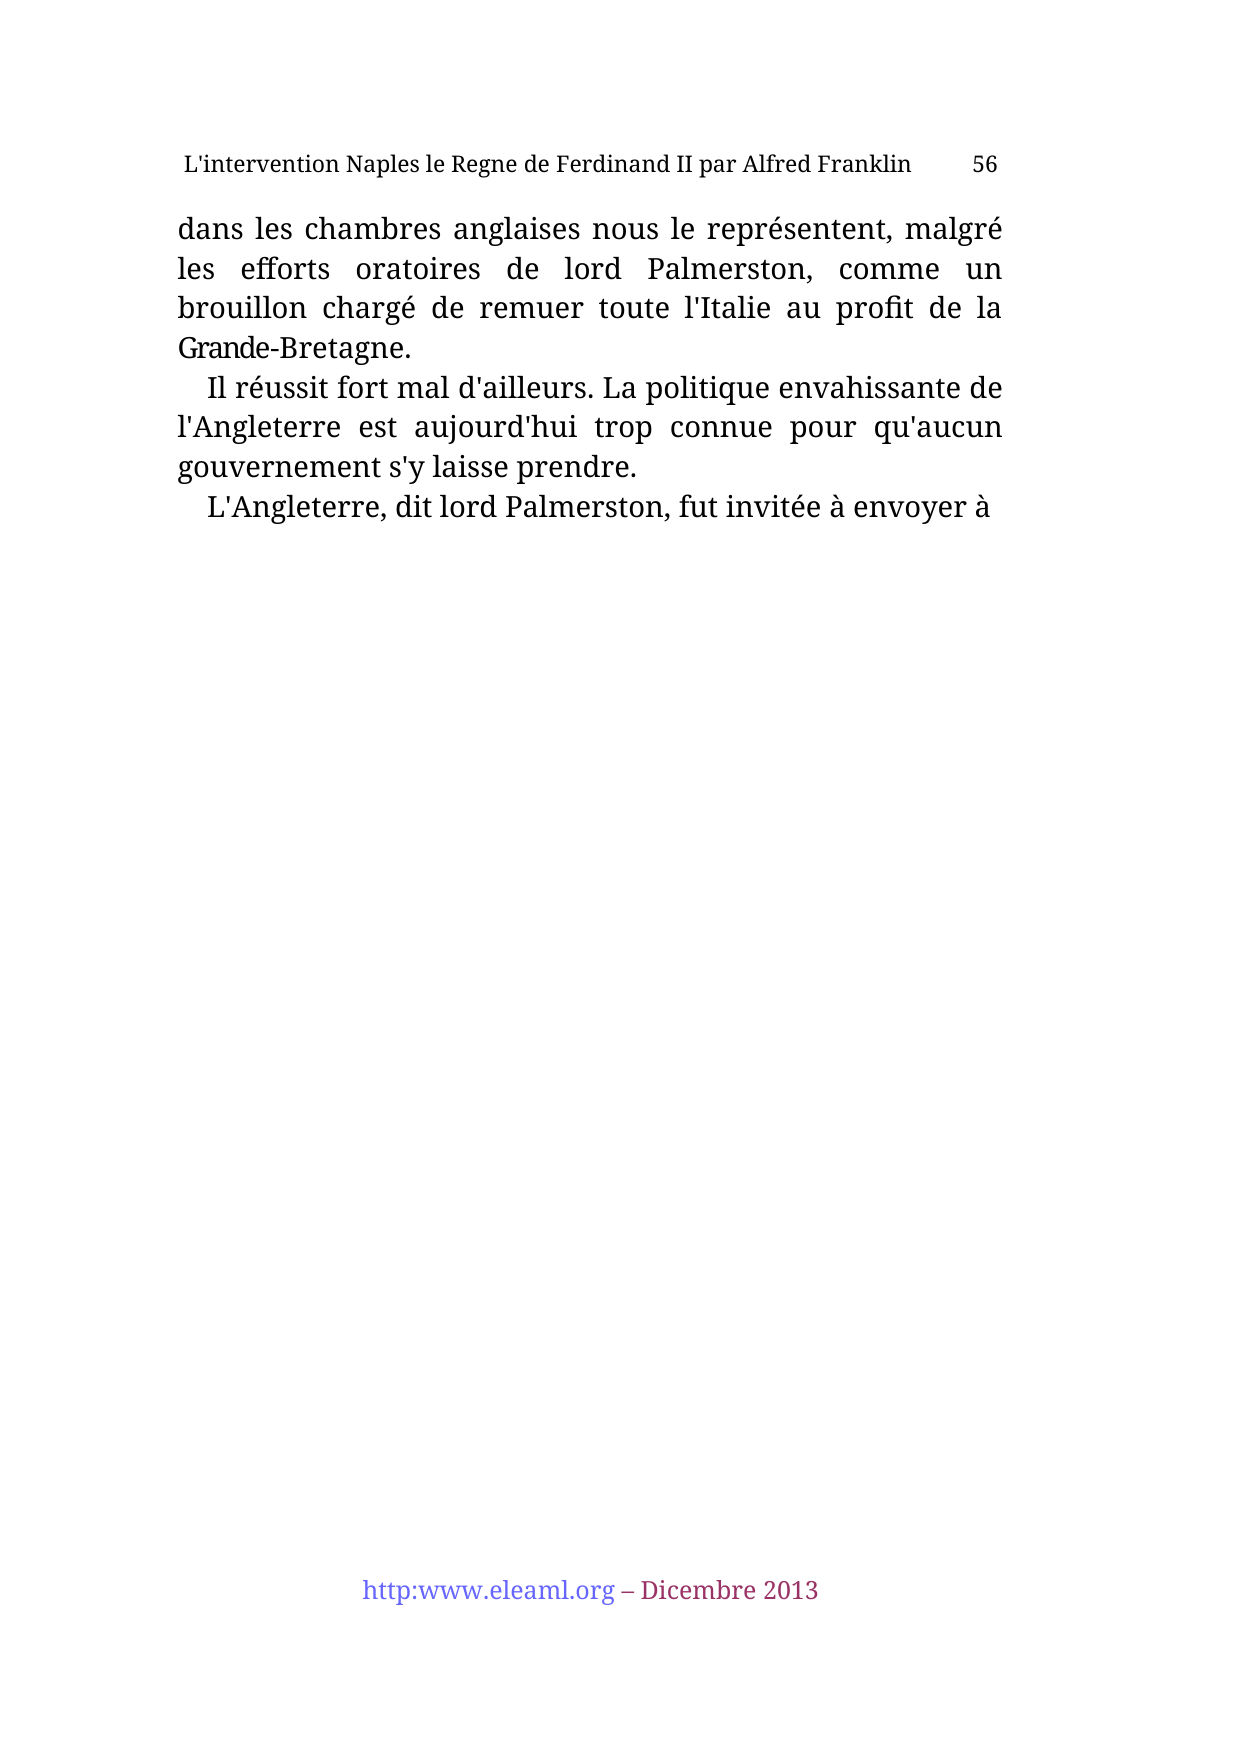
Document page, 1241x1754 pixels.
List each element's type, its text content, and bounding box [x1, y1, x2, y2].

text L'Angleterre, dit lord Palmerston, fut invitée à envoyer à [177, 486, 1004, 526]
text Il réussit fort mal d'ailleurs. La politique envahissante de l'Angleterre est aujourd'hui trop connue pour qu'aucun gouvernement s'y laisse prendre. [177, 367, 1004, 486]
text dans les chambres anglaises nous le représentent, malgré les efforts oratoires de lord Palmerston, comme un brouillon chargé de remuer toute l'Italie au profit de la Grande-Bretagne. [177, 208, 1004, 367]
